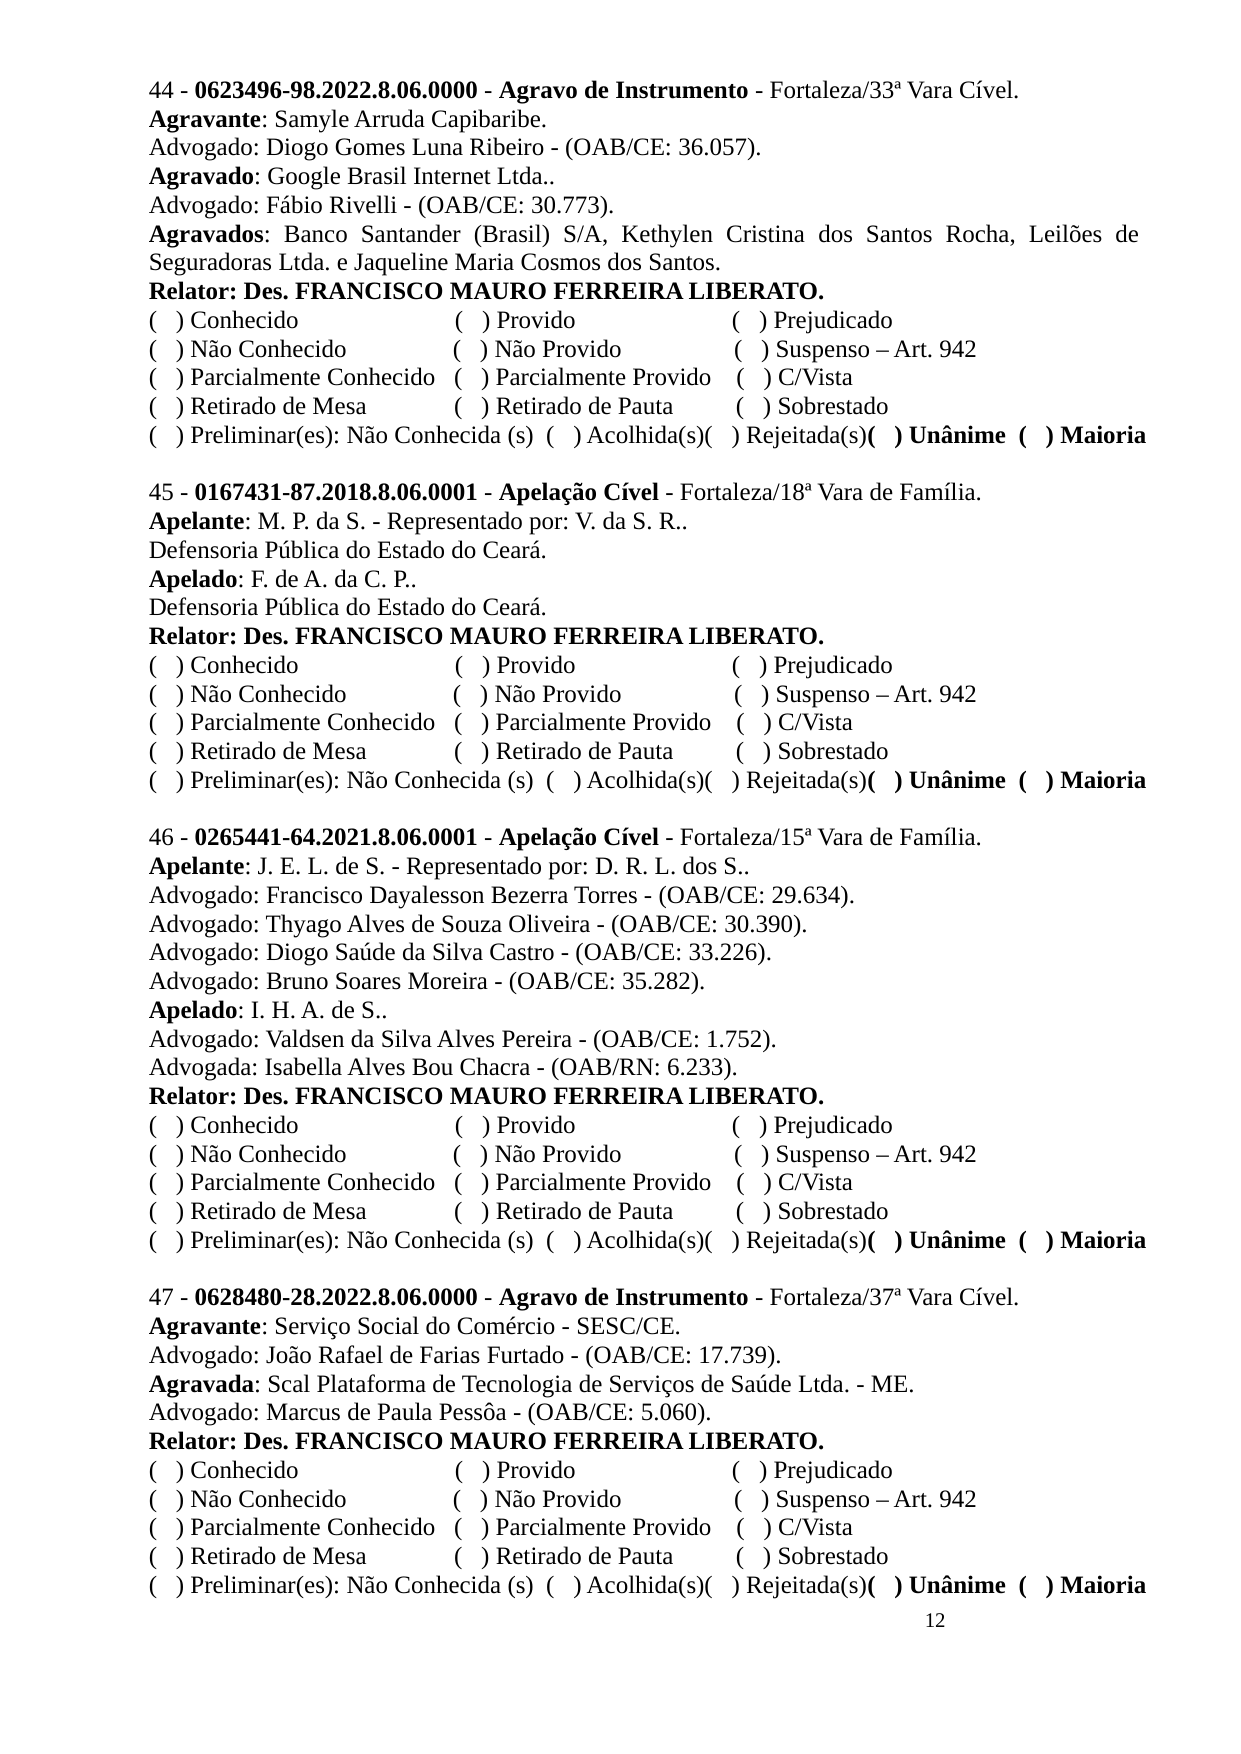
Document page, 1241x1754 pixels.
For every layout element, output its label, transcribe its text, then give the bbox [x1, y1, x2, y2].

text Apelado: I. H. A. de S.. [148, 995, 1141, 1024]
text Relator: Des. FRANCISCO MAURO FERREIRA LIBERATO. [148, 276, 1141, 305]
text ( ) Parcialmente Conhecido ( ) Parcialmente Provido ( ) C/Vista [148, 707, 1158, 736]
text 45 - 0167431-87.2018.8.06.0001 - Apelação Cível - Fortaleza/18ª Vara de Família. [148, 477, 1141, 506]
text Agravado: Google Brasil Internet Ltda.. [148, 161, 1141, 190]
text ( ) Não Conhecido ( ) Não Provido ( ) Suspenso – Art. 942 [148, 334, 1158, 362]
text Agravante: Serviço Social do Comércio - SESC/CE. [148, 1311, 1141, 1340]
text ( ) Retirado de Mesa ( ) Retirado de Pauta ( ) Sobrestado [148, 1196, 1158, 1225]
text Agravante: Samyle Arruda Capibaribe. [148, 104, 1141, 132]
text 44 - 0623496-98.2022.8.06.0000 - Agravo de Instrumento - Fortaleza/33ª Vara Cível. [148, 75, 1141, 104]
text Relator: Des. FRANCISCO MAURO FERREIRA LIBERATO. [148, 1081, 1141, 1110]
text Agravados: Banco Santander (Brasil) S/A, Kethylen Cristina dos Santos Rocha, Leilões de Seguradoras Ltda. e Jaqueline Maria Cosmos dos Santos. [148, 219, 1141, 276]
text Agravada: Scal Plataforma de Tecnologia de Serviços de Saúde Ltda. - ME. [148, 1369, 1141, 1397]
text Advogada: Isabella Alves Bou Chacra - (OAB/RN: 6.233). [148, 1052, 1141, 1081]
text 47 - 0628480-28.2022.8.06.0000 - Agravo de Instrumento - Fortaleza/37ª Vara Cível. [148, 1282, 1141, 1311]
text ( ) Conhecido ( ) Provido ( ) Prejudicado [148, 1110, 1141, 1139]
text Relator: Des. FRANCISCO MAURO FERREIRA LIBERATO. [148, 1426, 1141, 1455]
text ( ) Parcialmente Conhecido ( ) Parcialmente Provido ( ) C/Vista [148, 1512, 1158, 1541]
text ( ) Parcialmente Conhecido ( ) Parcialmente Provido ( ) C/Vista [148, 362, 1158, 391]
text ( ) Preliminar(es): Não Conhecida (s) ( ) Acolhida(s)( ) Rejeitada(s)( ) Unânime ( ) Maioria [148, 420, 1158, 449]
text 46 - 0265441-64.2021.8.06.0001 - Apelação Cível - Fortaleza/15ª Vara de Família. [148, 822, 1141, 851]
text Advogado: Fábio Rivelli - (OAB/CE: 30.773). [148, 190, 1141, 219]
text ( ) Parcialmente Conhecido ( ) Parcialmente Provido ( ) C/Vista [148, 1167, 1158, 1196]
text Advogado: Valdsen da Silva Alves Pereira - (OAB/CE: 1.752). [148, 1024, 1141, 1052]
text Apelante: M. P. da S. - Representado por: V. da S. R.. [148, 506, 1141, 535]
text ( ) Retirado de Mesa ( ) Retirado de Pauta ( ) Sobrestado [148, 391, 1158, 420]
text ( ) Retirado de Mesa ( ) Retirado de Pauta ( ) Sobrestado [148, 1541, 1158, 1570]
text Relator: Des. FRANCISCO MAURO FERREIRA LIBERATO. [148, 621, 1141, 650]
text Advogado: Bruno Soares Moreira - (OAB/CE: 35.282). [148, 966, 1141, 995]
text Advogado: João Rafael de Farias Furtado - (OAB/CE: 17.739). [148, 1340, 1141, 1369]
text ( ) Preliminar(es): Não Conhecida (s) ( ) Acolhida(s)( ) Rejeitada(s)( ) Unânime ( ) Maioria [148, 1570, 1158, 1599]
text ( ) Retirado de Mesa ( ) Retirado de Pauta ( ) Sobrestado [148, 736, 1158, 765]
text ( ) Conhecido ( ) Provido ( ) Prejudicado [148, 1455, 1141, 1484]
text ( ) Preliminar(es): Não Conhecida (s) ( ) Acolhida(s)( ) Rejeitada(s)( ) Unânime ( ) Maioria [148, 765, 1158, 794]
text Apelante: J. E. L. de S. - Representado por: D. R. L. dos S.. [148, 851, 1141, 880]
text Advogado: Thyago Alves de Souza Oliveira - (OAB/CE: 30.390). [148, 909, 1141, 937]
text ( ) Não Conhecido ( ) Não Provido ( ) Suspenso – Art. 942 [148, 1484, 1158, 1512]
text ( ) Conhecido ( ) Provido ( ) Prejudicado [148, 305, 1141, 334]
text ( ) Não Conhecido ( ) Não Provido ( ) Suspenso – Art. 942 [148, 679, 1158, 707]
text Advogado: Diogo Saúde da Silva Castro - (OAB/CE: 33.226). [148, 937, 1141, 966]
text ( ) Conhecido ( ) Provido ( ) Prejudicado [148, 650, 1141, 679]
text Defensoria Pública do Estado do Ceará. [148, 592, 1141, 621]
text ( ) Preliminar(es): Não Conhecida (s) ( ) Acolhida(s)( ) Rejeitada(s)( ) Unânime ( ) Maioria [148, 1225, 1158, 1254]
text Advogado: Marcus de Paula Pessôa - (OAB/CE: 5.060). [148, 1397, 1141, 1426]
text ( ) Não Conhecido ( ) Não Provido ( ) Suspenso – Art. 942 [148, 1139, 1158, 1167]
text Advogado: Diogo Gomes Luna Ribeiro - (OAB/CE: 36.057). [148, 132, 1141, 161]
text Apelado: F. de A. da C. P.. [148, 564, 1141, 592]
text Defensoria Pública do Estado do Ceará. [148, 535, 1141, 564]
text Advogado: Francisco Dayalesson Bezerra Torres - (OAB/CE: 29.634). [148, 880, 1141, 909]
